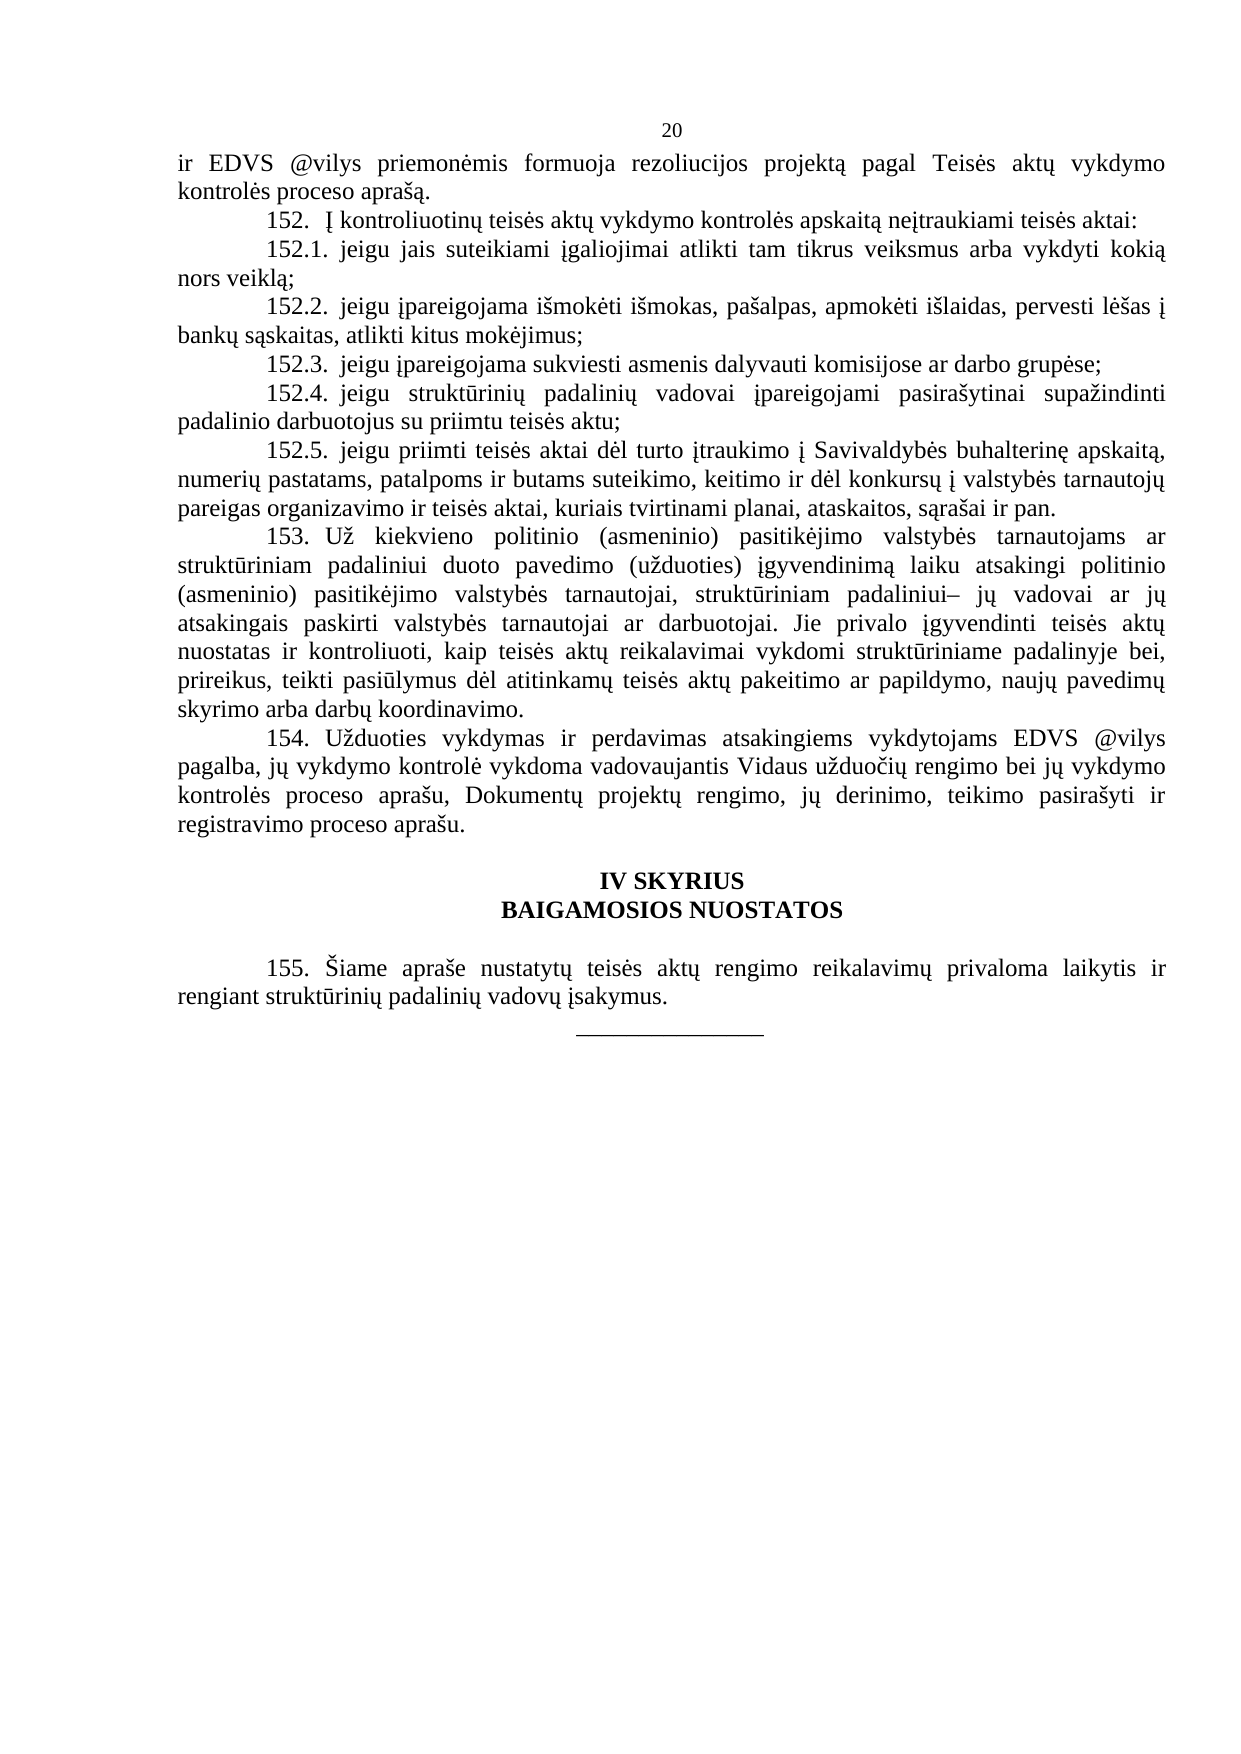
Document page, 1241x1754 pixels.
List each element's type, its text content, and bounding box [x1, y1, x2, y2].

text BAIGAMOSIOS NUOSTATOS [177, 895, 1167, 924]
text IV SKYRIUS [177, 866, 1167, 895]
text 153. Už kiekvieno politinio (asmeninio) pasitikėjimo valstybės tarnautojams ar struktūriniam padaliniui duoto pavedimo (užduoties) įgyvendinimą laiku atsakingi politinio (asmeninio) pasitikėjimo valstybės tarnautojai, struktūriniam padaliniui– jų vadovai ar jų atsakingais paskirti valstybės tarnautojai ar darbuotojai. Jie privalo įgyvendinti teisės aktų nuostatas ir kontroliuoti, kaip teisės aktų reikalavimai vykdomi struktūriniame padalinyje bei, prireikus, teikti pasiūlymus dėl atitinkamų teisės aktų pakeitimo ar papildymo, naujų pavedimų skyrimo arba darbų koordinavimo. [177, 521, 1167, 723]
text 152.5. jeigu priimti teisės aktai dėl turto įtraukimo į Savivaldybės buhalterinę apskaitą, numerių pastatams, patalpoms ir butams suteikimo, keitimo ir dėl konkursų į valstybės tarnautojų pareigas organizavimo ir teisės aktai, kuriais tvirtinami planai, ataskaitos, sąrašai ir pan. [177, 435, 1167, 521]
text 152. Į kontroliuotinų teisės aktų vykdymo kontrolės apskaitą neįtraukiami teisės aktai: [177, 205, 1167, 234]
text 152.1. jeigu jais suteikiami įgaliojimai atlikti tam tikrus veiksmus arba vykdyti kokią nors veiklą; [177, 234, 1167, 291]
text 152.4. jeigu struktūrinių padalinių vadovai įpareigojami pasirašytinai supažindinti padalinio darbuotojus su priimtu teisės aktu; [177, 378, 1167, 435]
text 154. Užduoties vykdymas ir perdavimas atsakingiems vykdytojams EDVS @vilys pagalba, jų vykdymo kontrolė vykdoma vadovaujantis Vidaus užduočių rengimo bei jų vykdymo kontrolės proceso aprašu, Dokumentų projektų rengimo, jų derinimo, teikimo pasirašyti ir registravimo proceso aprašu. [177, 723, 1167, 838]
text ir EDVS @vilys priemonėmis formuoja rezoliucijos projektą pagal Teisės aktų vykdymo kontrolės proceso aprašą. [177, 148, 1167, 205]
text _______________ [177, 1010, 1167, 1039]
text 152.3. jeigu įpareigojama sukviesti asmenis dalyvauti komisijose ar darbo grupėse; [177, 349, 1167, 378]
text 152.2. jeigu įpareigojama išmokėti išmokas, pašalpas, apmokėti išlaidas, pervesti lėšas į bankų sąskaitas, atlikti kitus mokėjimus; [177, 291, 1167, 349]
text 155. Šiame apraše nustatytų teisės aktų rengimo reikalavimų privaloma laikytis ir rengiant struktūrinių padalinių vadovų įsakymus. [177, 953, 1167, 1010]
